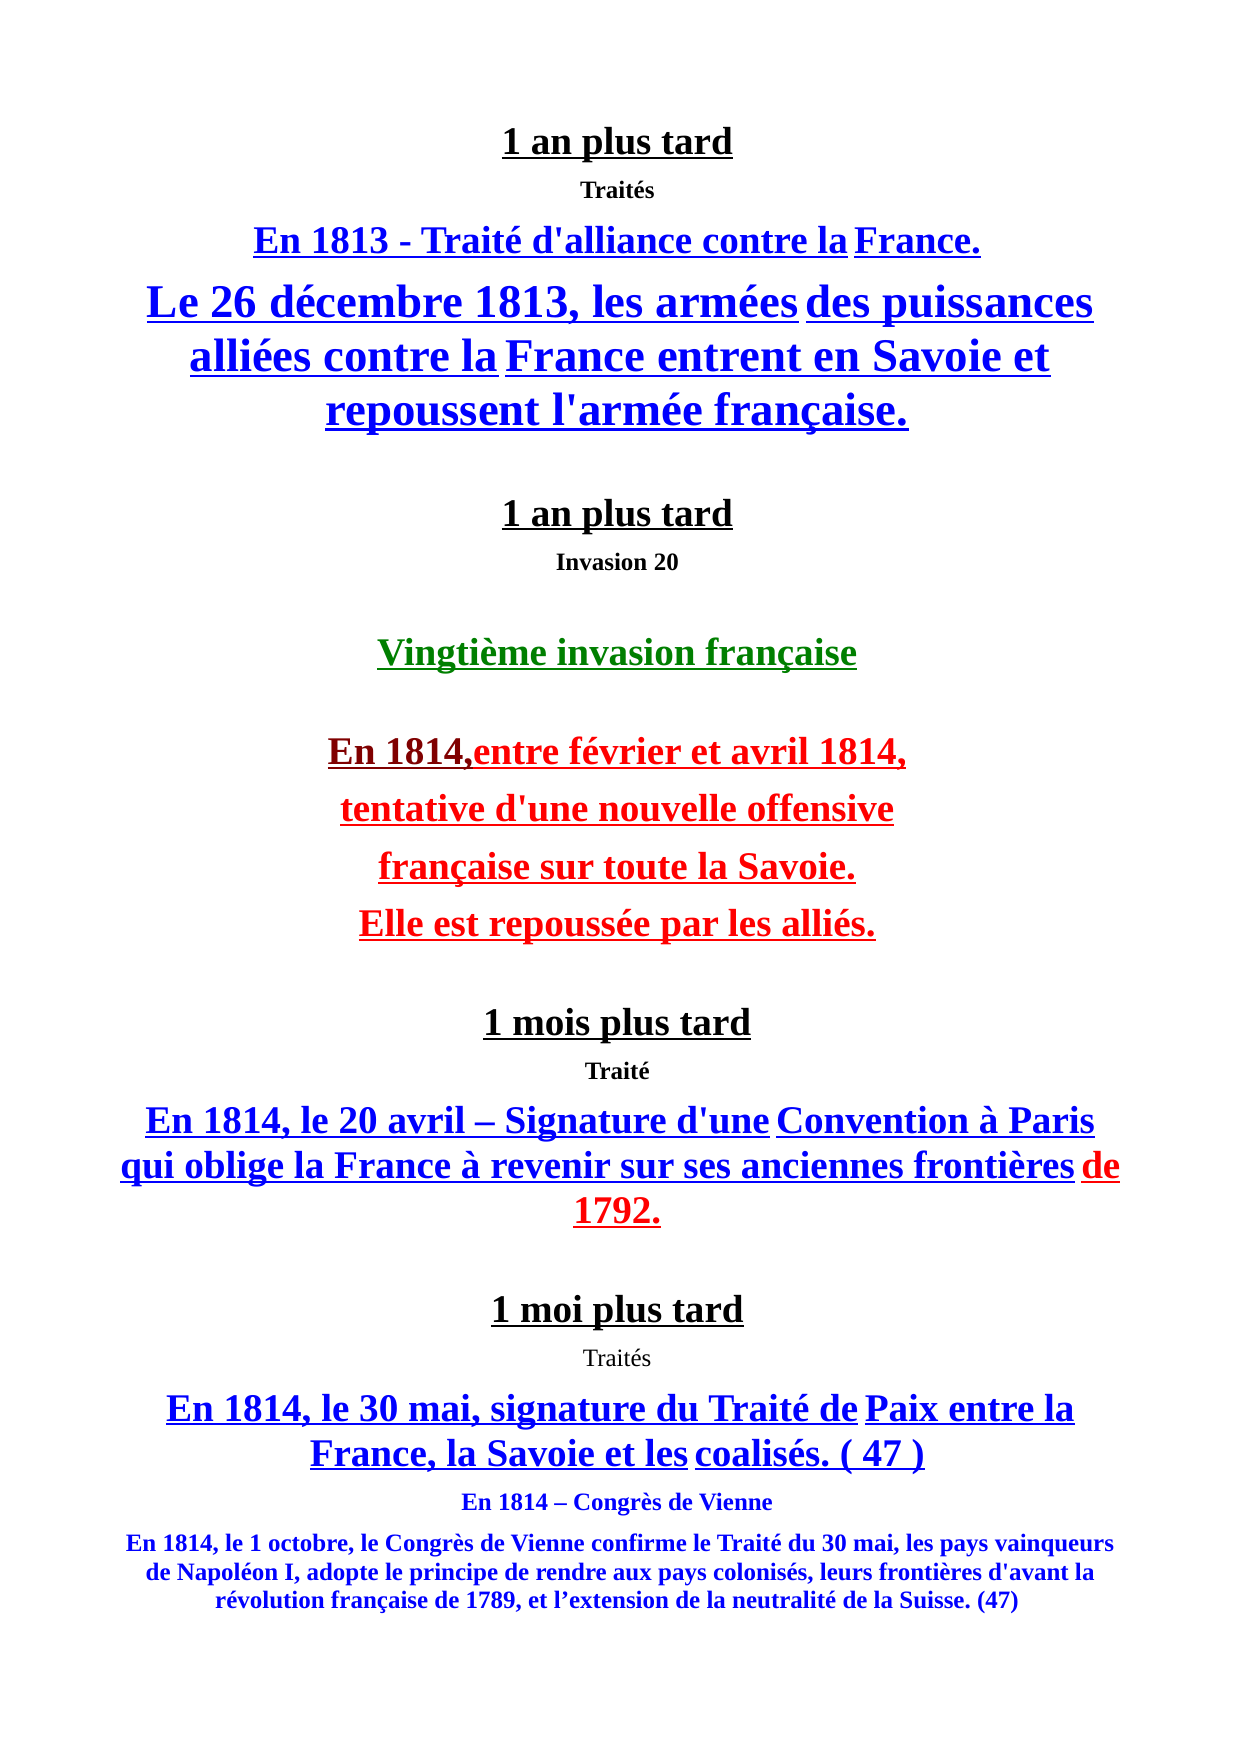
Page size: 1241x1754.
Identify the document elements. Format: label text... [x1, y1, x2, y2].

text Vingtième invasion française [118, 629, 1122, 674]
text 1 moi plus tard [118, 1286, 1122, 1331]
text En 1813 - Traité d'alliance contre la France. [118, 217, 1122, 262]
text 1 an plus tard [118, 489, 1122, 534]
text Le 26 décembre 1813, les armées des puissances alliées contre la France entrent en Savoie et repoussent l'armée française. [118, 274, 1122, 436]
text En 1814, le 30 mai, signature du Traité de Paix entre la France, la Savoie et les coalisés. ( 47 ) [118, 1384, 1122, 1474]
text Invasion 20 [118, 547, 1122, 576]
text En 1814, le 20 avril – Signature d'une Convention à Paris qui oblige la France à revenir sur ses anciennes frontières de 1792. [118, 1097, 1122, 1232]
text En 1814 – Congrès de Vienne [118, 1487, 1122, 1516]
text française sur toute la Savoie. [118, 843, 1122, 888]
text tentative d'une nouvelle offensive [118, 785, 1122, 830]
text En 1814, le 1 octobre, le Congrès de Vienne confirme le Traité du 30 mai, les pays vainqueurs de Napoléon I, adopte le principe de rendre aux pays colonisés, leurs frontières d'avant la révolution française de 1789, et l’extension de la neutralité de la Suisse. (47) [118, 1528, 1122, 1614]
text Traité [118, 1056, 1122, 1085]
text Elle est repoussée par les alliés. [118, 900, 1122, 945]
text 1 mois plus tard [118, 999, 1122, 1044]
text 1 an plus tard [118, 118, 1122, 163]
text En 1814,entre février et avril 1814, [118, 728, 1122, 773]
text Traités [118, 176, 1122, 204]
text Traités [118, 1343, 1122, 1372]
